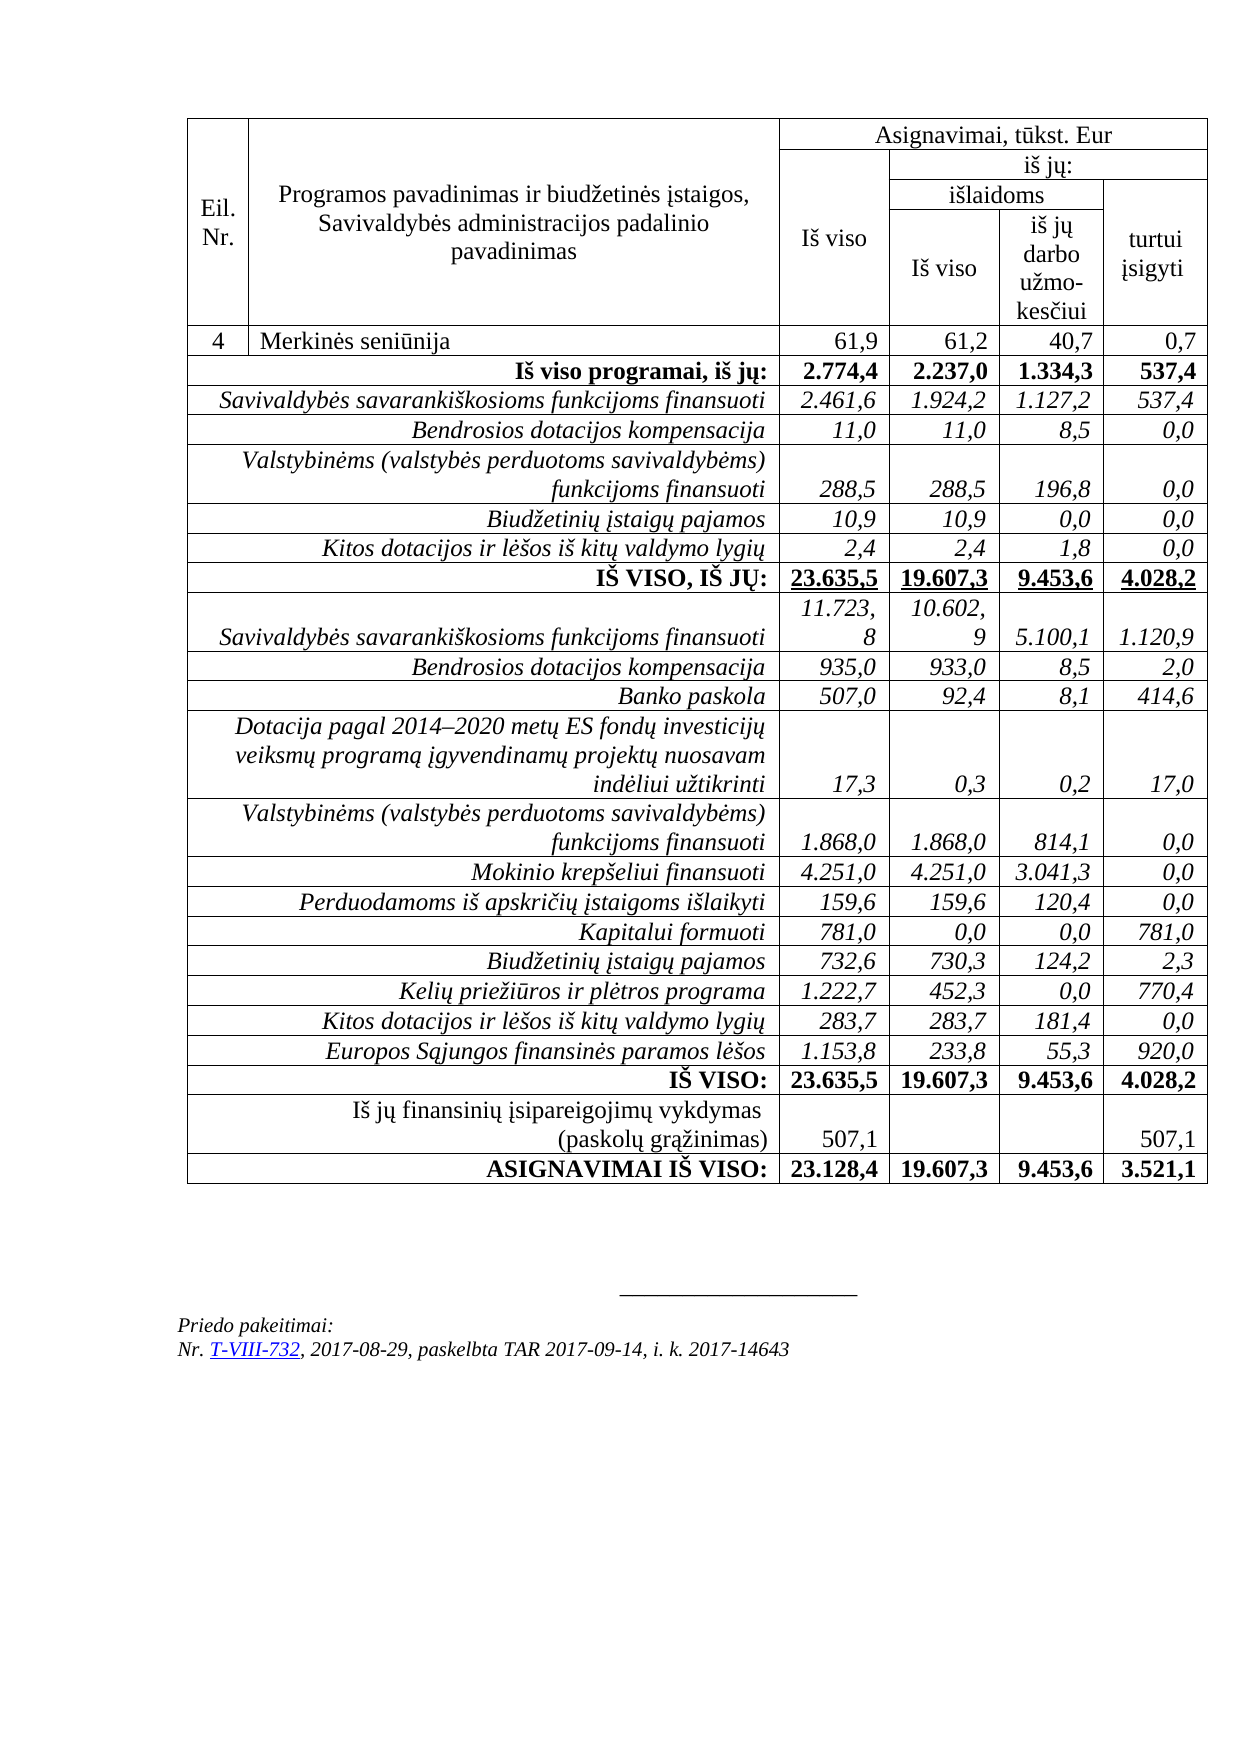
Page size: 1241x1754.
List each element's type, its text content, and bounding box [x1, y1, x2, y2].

table_cell 0,0 [1104, 445, 1207, 503]
text Priedo pakeitimai: [177, 1313, 1181, 1337]
table_cell 11,0 [780, 415, 889, 444]
table_cell 0,0 [1104, 887, 1207, 916]
table_cell Bendrosios dotacijos kompensacija [188, 415, 779, 444]
table_cell Valstybinėms (valstybės perduotoms savivaldybėms) funkcijoms finansuoti [188, 445, 779, 503]
table_cell 159,6 [890, 887, 999, 916]
table_cell Europos Sąjungos finansinės paramos lėšos [188, 1036, 779, 1064]
table_cell 0,0 [1104, 504, 1207, 532]
table_cell 55,3 [1000, 1036, 1103, 1064]
table_cell Dotacija pagal 2014–2020 metų ES fondų investicijų veiksmų programą įgyvendinamų projektų nuosavam indėliui užtikrinti [188, 711, 779, 797]
table_cell Savivaldybės savarankiškosioms funkcijoms finansuoti [188, 386, 779, 414]
table_cell 781,0 [780, 917, 889, 945]
table_cell 0,0 [1104, 1006, 1207, 1035]
table_cell [1000, 1095, 1103, 1153]
table_cell 2,0 [1104, 652, 1207, 680]
table_cell 770,4 [1104, 976, 1207, 1005]
table_cell [890, 1095, 999, 1153]
table_cell 507,1 [780, 1095, 889, 1153]
table_cell 935,0 [780, 652, 889, 680]
table_cell 1.222,7 [780, 976, 889, 1005]
table_cell 2,4 [780, 534, 889, 562]
table_cell 1.924,2 [890, 386, 999, 414]
table_cell 4.028,2 [1104, 1066, 1207, 1094]
table_cell 1.153,8 [780, 1036, 889, 1064]
table_cell 5.100,1 [1000, 593, 1103, 651]
table_cell 120,4 [1000, 887, 1103, 916]
table_cell Iš viso [780, 150, 889, 325]
table_cell IŠ VISO, IŠ JŲ: [188, 563, 779, 592]
table_cell 730,3 [890, 946, 999, 975]
table_cell 124,2 [1000, 946, 1103, 975]
table_cell 283,7 [780, 1006, 889, 1035]
table_cell 507,1 [1104, 1095, 1207, 1153]
table_cell 0,0 [1104, 534, 1207, 562]
table_cell 0,2 [1000, 711, 1103, 797]
table_cell 0,0 [1000, 917, 1103, 945]
table_cell 933,0 [890, 652, 999, 680]
table_header Programos pavadinimas ir biudžetinės įstaigos, Savivaldybės administracijos padalinio pavadinimas [249, 119, 779, 325]
table_cell Biudžetinių įstaigų pajamos [188, 946, 779, 975]
table_cell 0,3 [890, 711, 999, 797]
table_cell 2.237,0 [890, 356, 999, 384]
table_cell 507,0 [780, 681, 889, 710]
table_cell 452,3 [890, 976, 999, 1005]
table_cell 61,2 [890, 326, 999, 355]
table_cell 19.607,3 [890, 1154, 999, 1183]
table_cell iš jų: [890, 150, 1207, 179]
table_cell 11,0 [890, 415, 999, 444]
table_cell Mokinio krepšeliui finansuoti [188, 857, 779, 886]
table_cell 537,4 [1104, 386, 1207, 414]
table_cell Kelių priežiūros ir plėtros programa [188, 976, 779, 1005]
table_cell 4.251,0 [890, 857, 999, 886]
table_cell 181,4 [1000, 1006, 1103, 1035]
table_cell 288,5 [890, 445, 999, 503]
table_cell 0,0 [1000, 976, 1103, 1005]
table_cell 61,9 [780, 326, 889, 355]
table_cell 8,5 [1000, 415, 1103, 444]
table_cell 4 [188, 326, 248, 355]
table_cell ASIGNAVIMAI IŠ VISO: [188, 1154, 779, 1183]
table_cell Kapitalui formuoti [188, 917, 779, 945]
table_cell Perduodamoms iš apskričių įstaigoms išlaikyti [188, 887, 779, 916]
table_cell 9.453,6 [1000, 1154, 1103, 1183]
table_cell 9.453,6 [1000, 563, 1103, 592]
table_cell 17,3 [780, 711, 889, 797]
table_cell 233,8 [890, 1036, 999, 1064]
table_cell 19.607,3 [890, 563, 999, 592]
table_cell IŠ VISO: [188, 1066, 779, 1094]
table_cell 1.868,0 [890, 799, 999, 856]
table_cell 2.774,4 [780, 356, 889, 384]
table_cell 1.127,2 [1000, 386, 1103, 414]
table_cell 17,0 [1104, 711, 1207, 797]
text Nr. T-VIII-732, 2017-08-29, paskelbta TAR 2017-09-14, i. k. 2017-14643 [177, 1337, 1181, 1361]
table_cell 159,6 [780, 887, 889, 916]
table_cell 2,3 [1104, 946, 1207, 975]
table_cell 0,0 [1104, 415, 1207, 444]
table_cell Iš jų finansinių įsipareigojimų vykdymas (paskolų grąžinimas) [188, 1095, 779, 1153]
table_cell Banko paskola [188, 681, 779, 710]
table_cell Iš viso programai, iš jų: [188, 356, 779, 384]
table_cell 23.635,5 [780, 563, 889, 592]
table_cell Savivaldybės savarankiškosioms funkcijoms finansuoti [188, 593, 779, 651]
table_cell 814,1 [1000, 799, 1103, 856]
table_cell 414,6 [1104, 681, 1207, 710]
table_cell 288,5 [780, 445, 889, 503]
table_cell 11.723,8 [780, 593, 889, 651]
table_cell 19.607,3 [890, 1066, 999, 1094]
table_cell Valstybinėms (valstybės perduotoms savivaldybėms) funkcijoms finansuoti [188, 799, 779, 856]
table_cell Kitos dotacijos ir lėšos iš kitų valdymo lygių [188, 534, 779, 562]
table_cell 0,0 [1104, 799, 1207, 856]
table_cell 8,5 [1000, 652, 1103, 680]
table_header Asignavimai, tūkst. Eur [780, 119, 1207, 149]
table_cell 10.602,9 [890, 593, 999, 651]
table_cell 2.461,6 [780, 386, 889, 414]
table_cell Merkinės seniūnija [249, 326, 779, 355]
table_cell 92,4 [890, 681, 999, 710]
table_cell 1.868,0 [780, 799, 889, 856]
table_cell 1.334,3 [1000, 356, 1103, 384]
text ___________________ [177, 1270, 1181, 1299]
table_cell 10,9 [890, 504, 999, 532]
table_cell Bendrosios dotacijos kompensacija [188, 652, 779, 680]
table_cell 23.128,4 [780, 1154, 889, 1183]
table_cell išlaidoms [890, 180, 1103, 209]
table_cell 8,1 [1000, 681, 1103, 710]
table_cell 0,7 [1104, 326, 1207, 355]
table_cell 3.041,3 [1000, 857, 1103, 886]
table_cell Biudžetinių įstaigų pajamos [188, 504, 779, 532]
table_cell turtui įsigyti [1104, 180, 1207, 325]
table_cell 3.521,1 [1104, 1154, 1207, 1183]
table_cell 1,8 [1000, 534, 1103, 562]
table_cell 0,0 [890, 917, 999, 945]
table_cell 732,6 [780, 946, 889, 975]
table_header Eil. Nr. [188, 119, 248, 325]
table_cell Iš viso [890, 210, 999, 325]
table_cell 920,0 [1104, 1036, 1207, 1064]
table_cell 9.453,6 [1000, 1066, 1103, 1094]
table_cell 1.120,9 [1104, 593, 1207, 651]
table_cell 4.028,2 [1104, 563, 1207, 592]
table_cell 2,4 [890, 534, 999, 562]
table_cell 4.251,0 [780, 857, 889, 886]
table_cell 781,0 [1104, 917, 1207, 945]
table_cell 23.635,5 [780, 1066, 889, 1094]
table_cell 0,0 [1000, 504, 1103, 532]
table_cell 283,7 [890, 1006, 999, 1035]
table_cell 0,0 [1104, 857, 1207, 886]
table_cell 196,8 [1000, 445, 1103, 503]
table_cell iš jų darbo užmo-kesčiui [1000, 210, 1103, 325]
table_cell Kitos dotacijos ir lėšos iš kitų valdymo lygių [188, 1006, 779, 1035]
table_cell 537,4 [1104, 356, 1207, 384]
table_cell 40,7 [1000, 326, 1103, 355]
table_cell 10,9 [780, 504, 889, 532]
